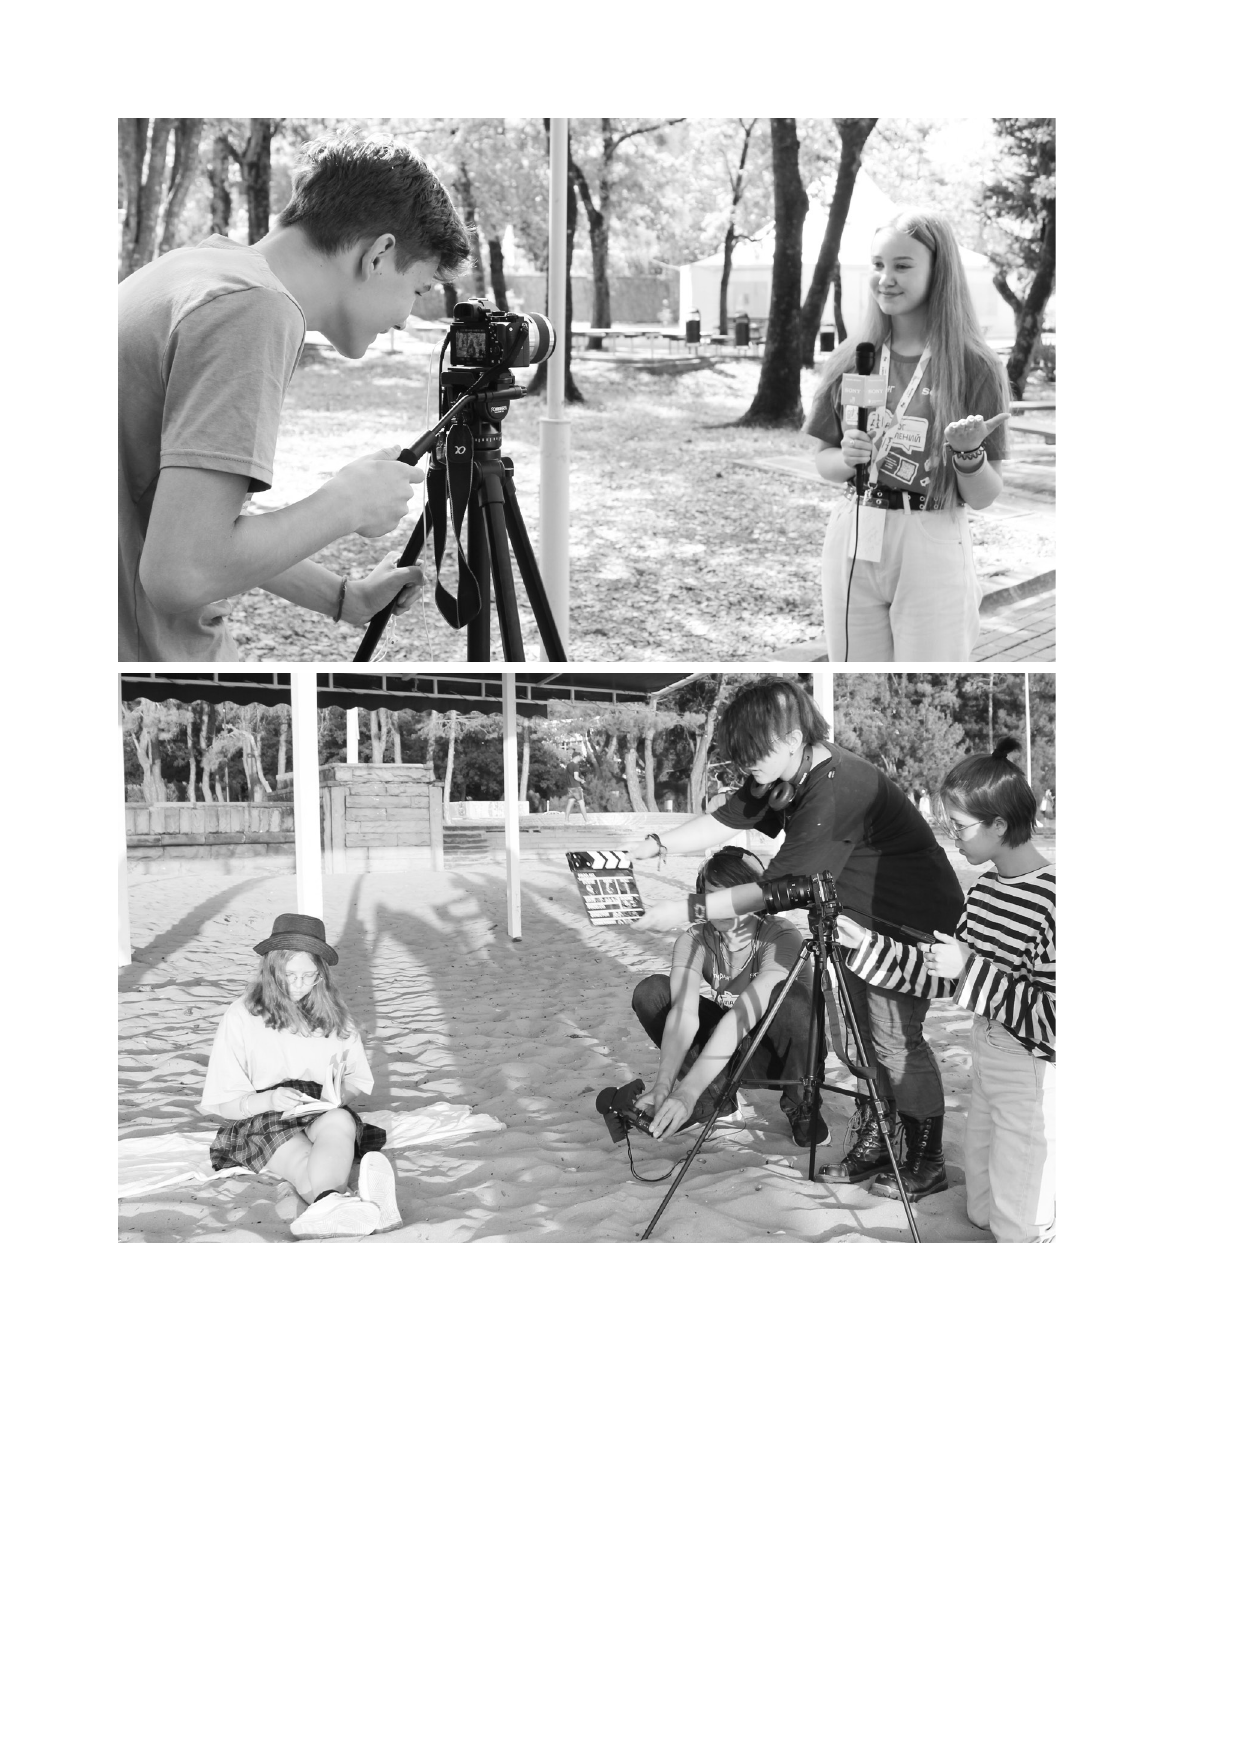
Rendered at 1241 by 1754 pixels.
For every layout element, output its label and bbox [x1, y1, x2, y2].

picture [118, 673, 1056, 1243]
picture [118, 118, 1056, 662]
